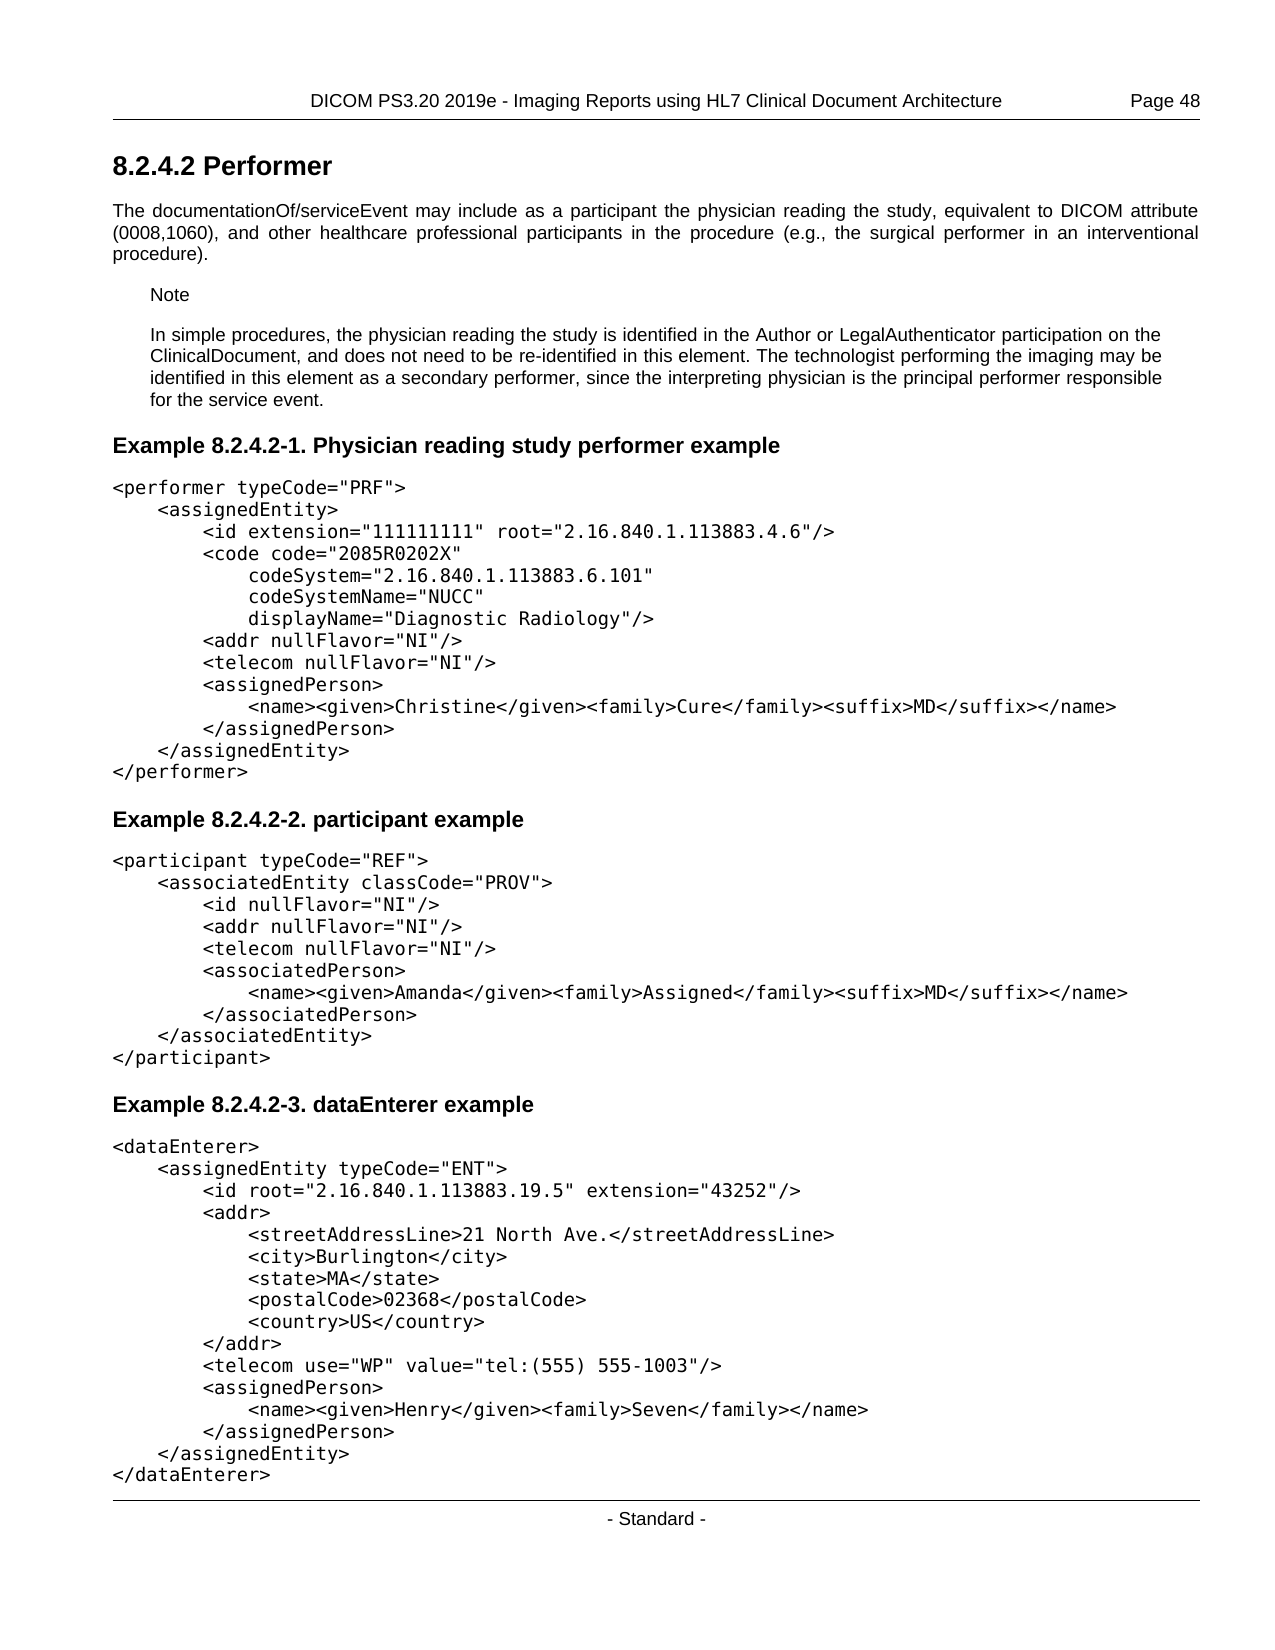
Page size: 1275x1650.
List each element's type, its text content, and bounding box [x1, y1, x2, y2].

text Example 8.2.4.2-2. participant example [112, 806, 1200, 832]
text Example 8.2.4.2-3. dataEnterer example [112, 1092, 1200, 1117]
text Note [150, 283, 1162, 305]
text 8.2.4.2 Performer [112, 150, 1200, 181]
text <participant typeCode="REF"> <associatedEntity classCode="PROV"> <id nullFlavor="NI"/> <addr nullFlavor="NI"/> <telecom nullFlavor="NI"/> <associatedPerson> <name><given>Amanda</given><family>Assigned</family><suffix>MD</suffix></name> </associatedPerson> </associatedEntity> </participant> [112, 850, 1200, 1069]
text Example 8.2.4.2-1. Physician reading study performer example [112, 432, 1200, 458]
text <dataEnterer> <assignedEntity typeCode="ENT"> <id root="2.16.840.1.113883.19.5" extension="43252"/> <addr> <streetAddressLine>21 North Ave.</streetAddressLine> <city>Burlington</city> <state>MA</state> <postalCode>02368</postalCode> <country>US</country> </addr> <telecom use="WP" value="tel:(555) 555-1003"/> <assignedPerson> <name><given>Henry</given><family>Seven</family></name> </assignedPerson> </assignedEntity> </dataEnterer> [112, 1136, 1200, 1486]
text <performer typeCode="PRF"> <assignedEntity> <id extension="111111111" root="2.16.840.1.113883.4.6"/> <code code="2085R0202X" codeSystem="2.16.840.1.113883.6.101" codeSystemName="NUCC" displayName="Diagnostic Radiology"/> <addr nullFlavor="NI"/> <telecom nullFlavor="NI"/> <assignedPerson> <name><given>Christine</given><family>Cure</family><suffix>MD</suffix></name> </assignedPerson> </assignedEntity> </performer> [112, 477, 1200, 783]
text The documentationOf/serviceEvent may include as a participant the physician reading the study, equivalent to DICOM attribute (0008,1060), and other healthcare professional participants in the procedure (e.g., the surgical performer in an interventional procedure). [112, 200, 1200, 265]
text In simple procedures, the physician reading the study is identified in the Author or LegalAuthenticator participation on the ClinicalDocument, and does not need to be re-identified in this element. The technologist performing the imaging may be identified in this element as a secondary performer, since the interpreting physician is the principal performer responsible for the service event. [150, 324, 1162, 410]
